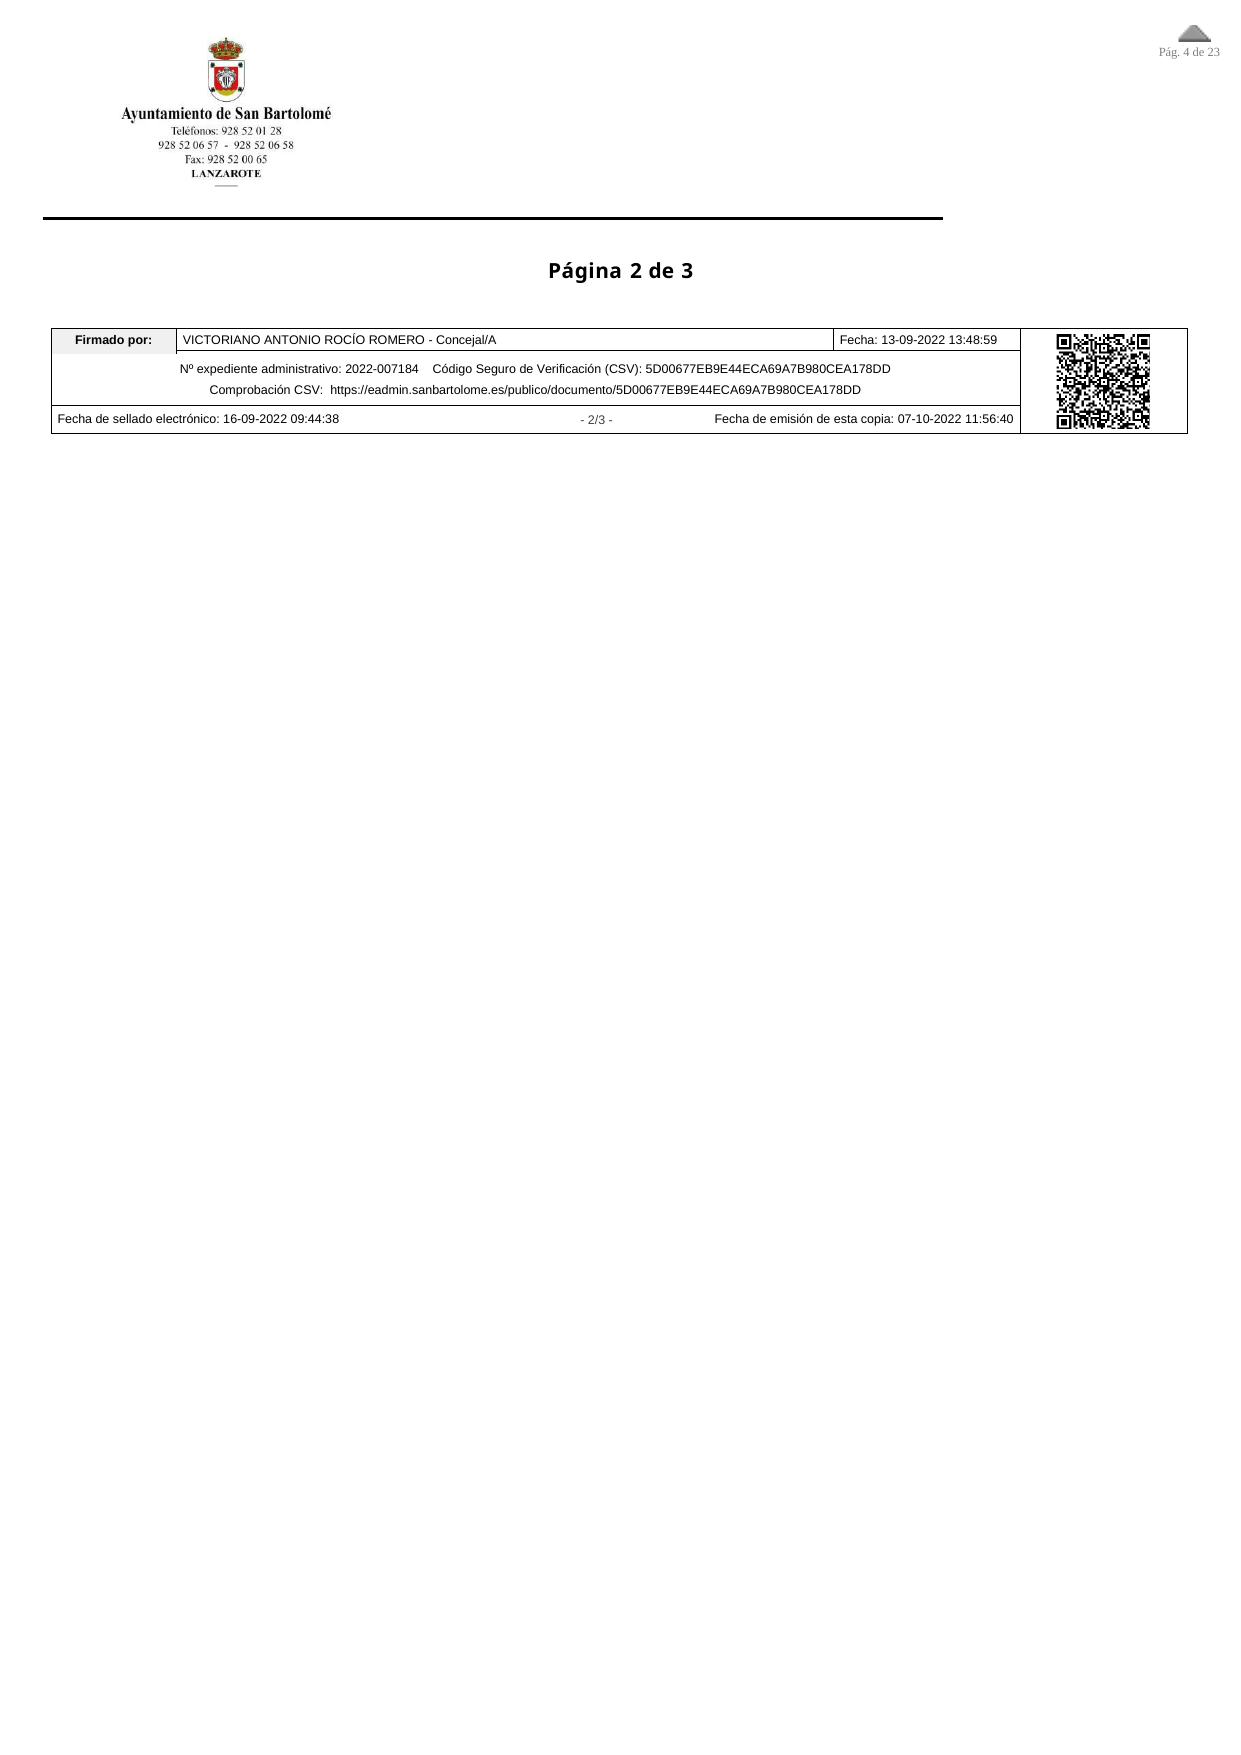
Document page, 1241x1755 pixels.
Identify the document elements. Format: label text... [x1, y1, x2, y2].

picture [119, 36, 334, 188]
table_header VICTORIANO ANTONIO ROCÍO ROMERO - Concejal/A [177, 329, 833, 350]
table_header Firmado por: [52, 329, 176, 350]
table_header Fecha: 13-09-2022 13:48:59 [834, 329, 1020, 350]
text Página 2 de 3 [42, 256, 1199, 284]
table_cell Nº expediente administrativo: 2022-007184 Código Seguro de Verificación (CSV): 5D00677EB9E44ECA69A7B980CEA178DD Comprobación CSV: https://eadmin.sanbartolome.es/publico/documento/5D00677EB9E44ECA69A7B980CEA178DD [52, 351, 1020, 404]
picture [1177, 25, 1211, 42]
table_cell Fecha de sellado electrónico: 16-09-2022 09:44:38 - 2/3 - Fecha de emisión de esta copia: 07-10-2022 11:56:40 [52, 406, 1020, 432]
picture [1056, 334, 1150, 429]
table_header [1021, 329, 1187, 432]
